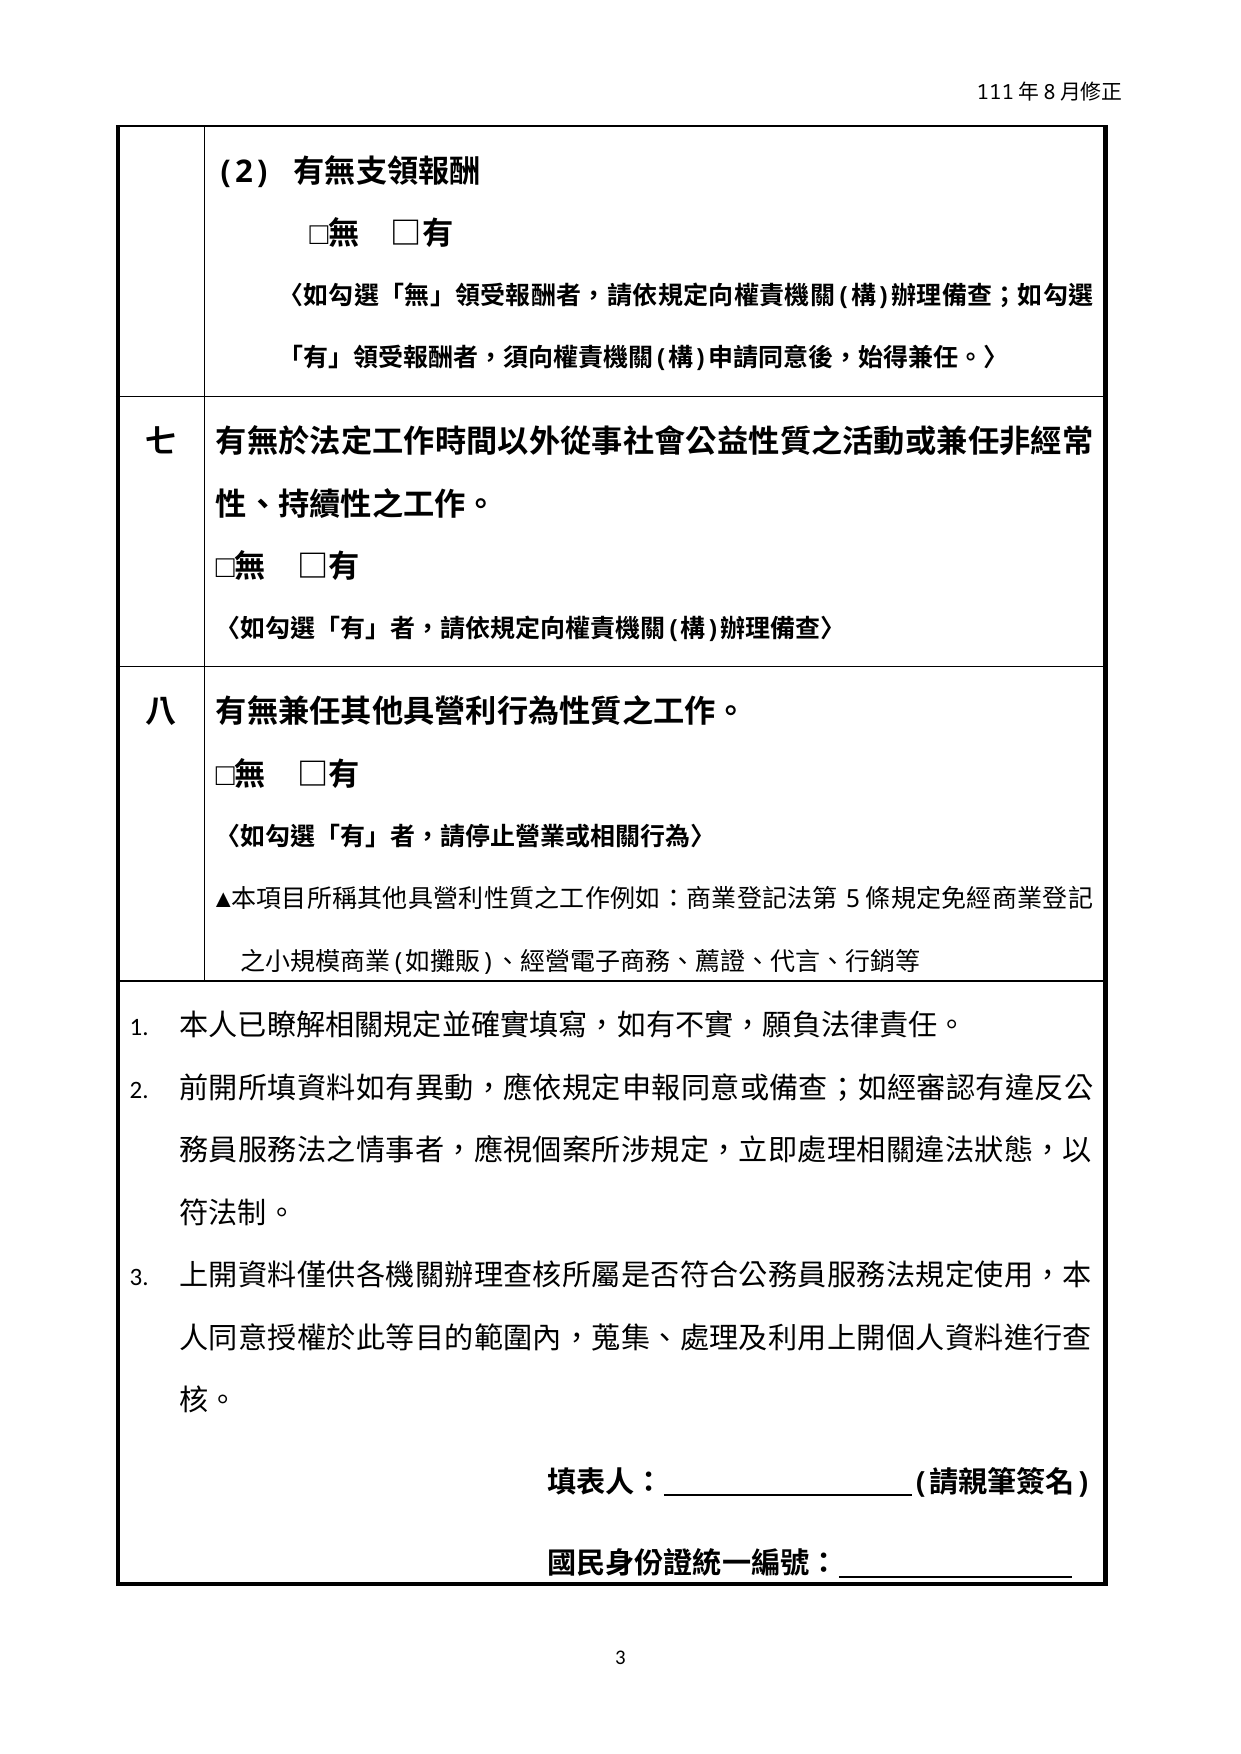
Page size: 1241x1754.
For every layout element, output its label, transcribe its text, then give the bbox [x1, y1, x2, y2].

table_cell 有無兼任教學或研究工作或非以營利為目的之事業或團體之職務。 □無 □有〈如勾選「有」者，請續答第(二)題〉 有無支領報酬 □無 □有 〈如勾選「無」領受報酬者，請依規定向權責機關(構)辦理備查；如勾選「有」領受報酬者，須向權責機關(構)申請同意後，始得兼任。〉 [205, 127, 1103, 396]
table_cell 有無於法定工作時間以外從事社會公益性質之活動或兼任非經常性、持續性之工作。 □無 □有 〈如勾選「有」者，請依規定向權責機關(構)辦理備查〉 [205, 397, 1103, 666]
table_cell 七 [120, 397, 204, 666]
table_cell 八 [120, 667, 204, 980]
table_cell [120, 127, 204, 396]
table_cell 有無兼任其他具營利行為性質之工作。 □無 □有 〈如勾選「有」者，請停止營業或相關行為〉 ▲本項目所稱其他具營利性質之工作例如：商業登記法第5條規定免經商業登記之小規模商業(如攤販)、經營電子商務、薦證、代言、行銷等 [205, 667, 1103, 980]
table_cell 本人已瞭解相關規定並確實填寫，如有不實，願負法律責任。 前開所填資料如有異動，應依規定申報同意或備查；如經審認有違反公務員服務法之情事者，應視個案所涉規定，立即處理相關違法狀態，以符法制。 上開資料僅供各機關辦理查核所屬是否符合公務員服務法規定使用，本人同意授權於此等目的範圍內，蒐集、處理及利用上開個人資料進行查核。 填表人： (請親筆簽名) 國民身份證統一編號： [120, 982, 1103, 1581]
